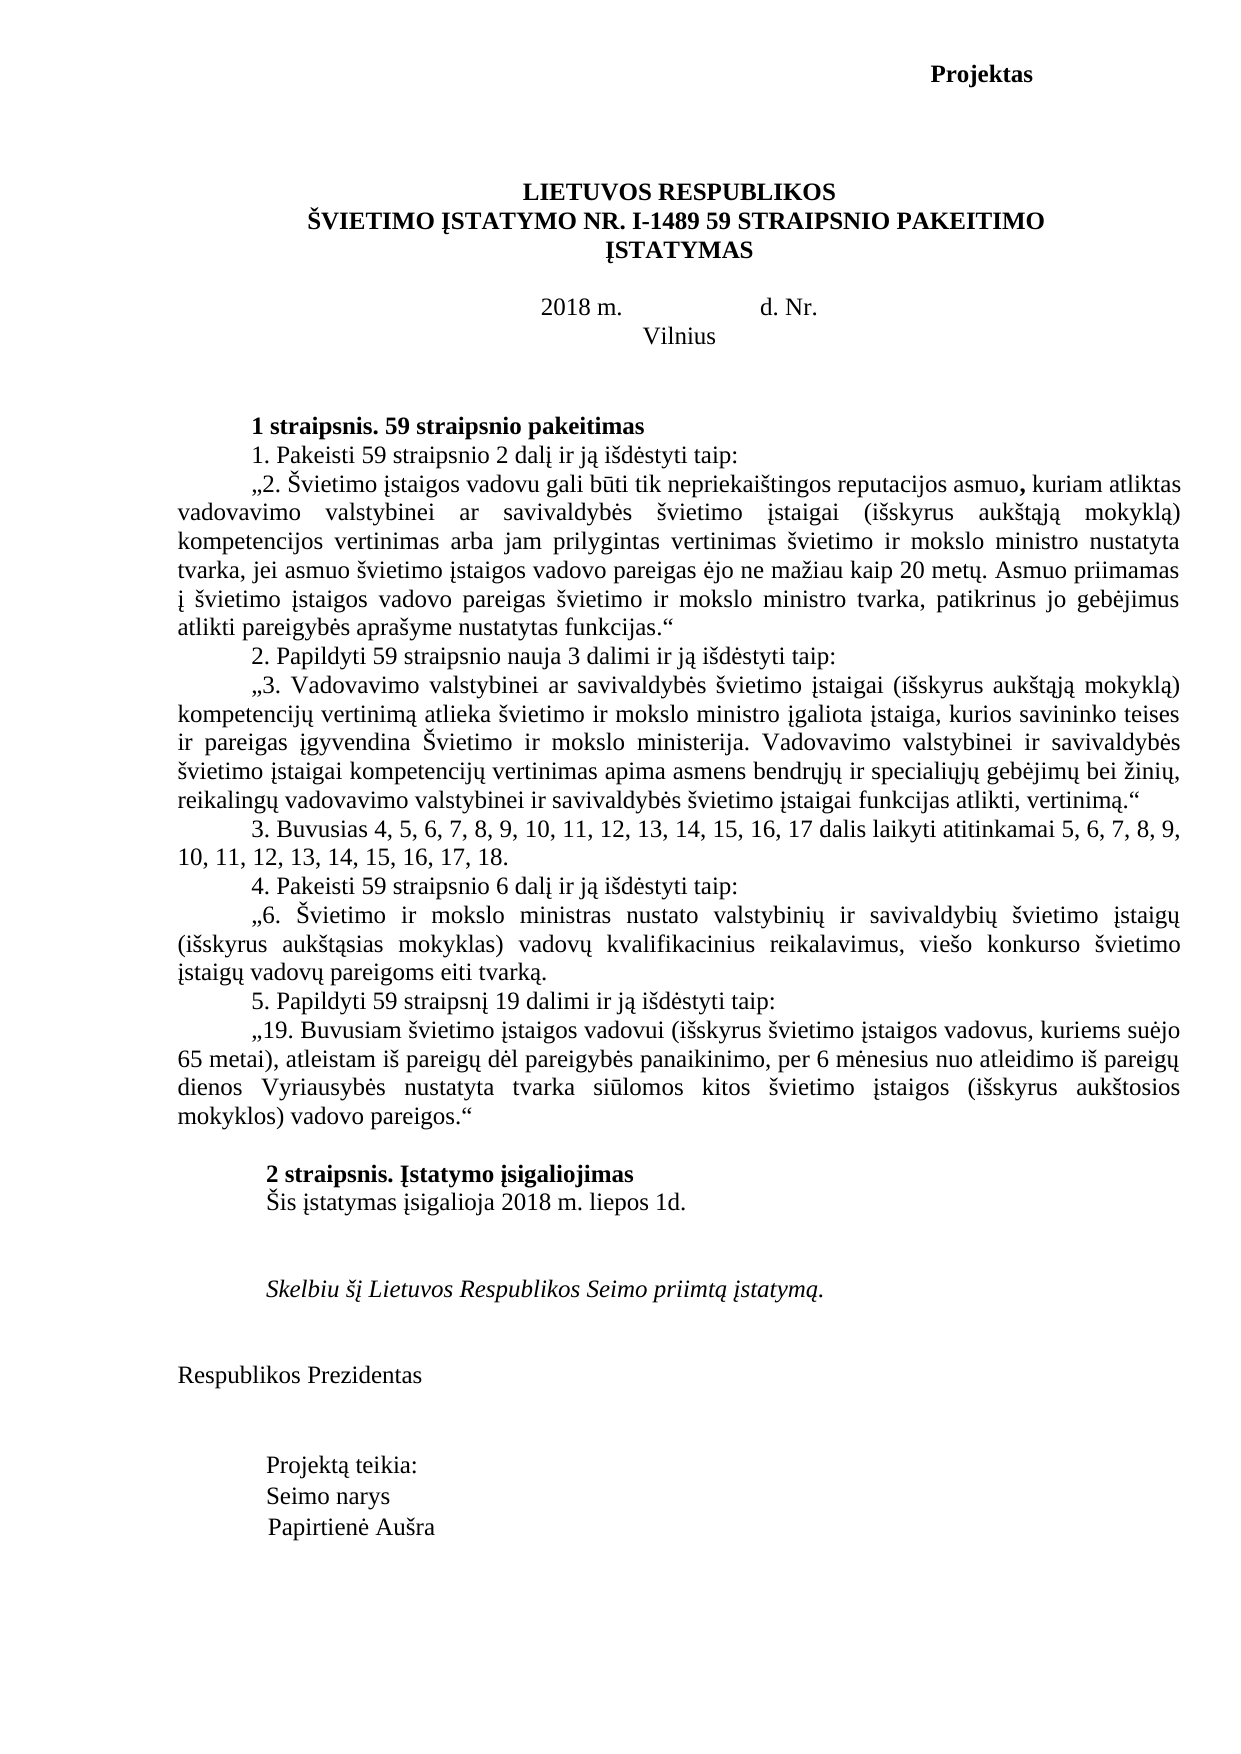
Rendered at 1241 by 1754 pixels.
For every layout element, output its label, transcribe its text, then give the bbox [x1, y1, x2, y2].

text „3. Vadovavimo valstybinei ar savivaldybės švietimo įstaigai (išskyrus aukštąją mokyklą) kompetencijų vertinimą atlieka švietimo ir mokslo ministro įgaliota įstaiga, kurios savininko teises ir pareigas įgyvendina Švietimo ir mokslo ministerija. Vadovavimo valstybinei ir savivaldybės švietimo įstaigai kompetencijų vertinimas apima asmens bendrųjų ir specialiųjų gebėjimų bei žinių, reikalingų vadovavimo valstybinei ir savivaldybės švietimo įstaigai funkcijas atlikti, vertinimą.“ [177, 670, 1181, 814]
text 1 straipsnis. 59 straipsnio pakeitimas [177, 411, 1181, 440]
text 2. Papildyti 59 straipsnio nauja 3 dalimi ir ją išdėstyti taip: [177, 641, 1181, 670]
text 2 straipsnis. Įstatymo įsigaliojimas [177, 1159, 1181, 1187]
text ĮSTATYMAS [177, 235, 1181, 263]
text LIETUVOS RESPUBLIKOS [177, 177, 1181, 206]
text 3. Buvusias 4, 5, 6, 7, 8, 9, 10, 11, 12, 13, 14, 15, 16, 17 dalis laikyti atitinkamai 5, 6, 7, 8, 9, 10, 11, 12, 13, 14, 15, 16, 17, 18. [177, 814, 1181, 871]
text „6. Švietimo ir mokslo ministras nustato valstybinių ir savivaldybių švietimo įstaigų (išskyrus aukštąsias mokyklas) vadovų kvalifikacinius reikalavimus, viešo konkurso švietimo įstaigų vadovų pareigoms eiti tvarką. [177, 900, 1181, 986]
text 4. Pakeisti 59 straipsnio 6 dalį ir ją išdėstyti taip: [177, 871, 1181, 900]
text Šis įstatymas įsigalioja 2018 m. liepos 1d. [177, 1187, 1181, 1216]
text Papirtienė Aušra [177, 1512, 1181, 1540]
text 2018 m. d. Nr. Vilnius [177, 292, 1181, 350]
text „2. Švietimo įstaigos vadovu gali būti tik nepriekaištingos reputacijos asmuo, kuriam atliktas vadovavimo valstybinei ar savivaldybės švietimo įstaigai (išskyrus aukštąją mokyklą) kompetencijos vertinimas arba jam prilygintas vertinimas švietimo ir mokslo ministro nustatyta tvarka, jei asmuo švietimo įstaigos vadovo pareigas ėjo ne mažiau kaip 20 metų. Asmuo priimamas į švietimo įstaigos vadovo pareigas švietimo ir mokslo ministro tvarka, patikrinus jo gebėjimus atlikti pareigybės aprašyme nustatytas funkcijas.“ [177, 469, 1181, 641]
text Skelbiu šį Lietuvos Respublikos Seimo priimtą įstatymą. [177, 1274, 1181, 1302]
text Projektą teikia: [177, 1450, 1181, 1479]
text ŠVIETIMO ĮSTATYMO NR. I-1489 59 straipsniO PAKEITIMO [177, 206, 1181, 235]
text „19. Buvusiam švietimo įstaigos vadovui (išskyrus švietimo įstaigos vadovus, kuriems suėjo 65 metai), atleistam iš pareigų dėl pareigybės panaikinimo, per 6 mėnesius nuo atleidimo iš pareigų dienos Vyriausybės nustatyta tvarka siūlomos kitos švietimo įstaigos (išskyrus aukštosios mokyklos) vadovo pareigos.“ [177, 1015, 1181, 1130]
text Seimo narys [177, 1481, 1181, 1509]
text 1. Pakeisti 59 straipsnio 2 dalį ir ją išdėstyti taip: [177, 440, 1181, 469]
text 5. Papildyti 59 straipsnį 19 dalimi ir ją išdėstyti taip: [177, 986, 1181, 1015]
text Respublikos Prezidentas [177, 1360, 1181, 1389]
